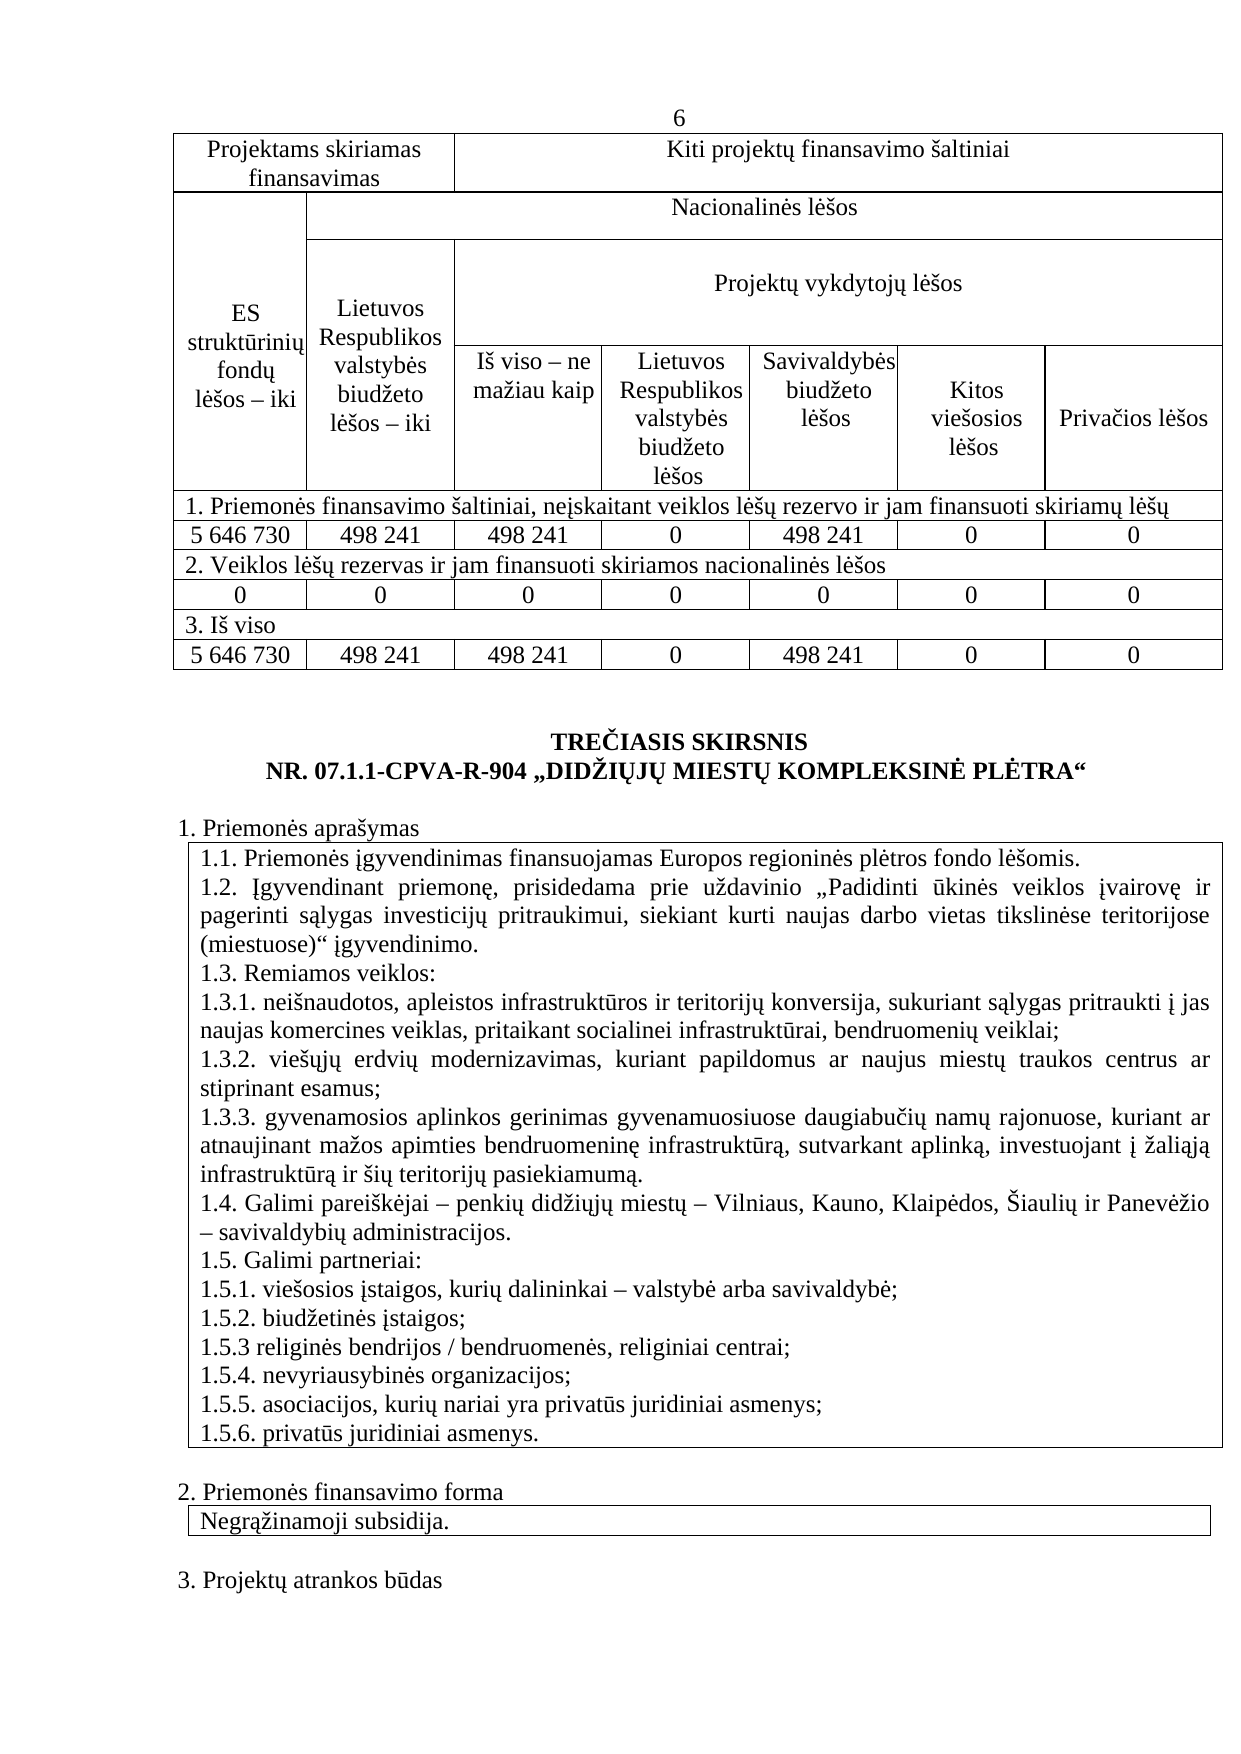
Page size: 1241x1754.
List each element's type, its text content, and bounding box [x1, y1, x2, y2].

table_cell 0 [602, 521, 749, 549]
table_cell Projektų vykdytojų lėšos [455, 240, 1222, 345]
table_header Negrąžinamoji subsidija. [189, 1506, 1210, 1535]
table_cell Iš viso – ne mažiau kaip [455, 346, 601, 490]
table_cell 5 646 730 [174, 640, 306, 668]
table_cell 2. Veiklos lėšų rezervas ir jam finansuoti skiriamos nacionalinės lėšos [174, 550, 1222, 579]
table_cell 0 [1046, 521, 1222, 549]
table_cell 0 [602, 580, 749, 609]
table_cell 0 [174, 580, 306, 609]
table_cell 0 [602, 640, 749, 668]
table_cell Privačios lėšos [1046, 346, 1222, 490]
table_cell Savivaldybės biudžeto lėšos [750, 346, 897, 490]
table_cell 498 241 [750, 640, 897, 668]
text trečiasis skirsnis [177, 727, 1181, 756]
table_header Kiti projektų finansavimo šaltiniai [455, 134, 1222, 191]
table_cell Nacionalinės lėšos [307, 193, 1222, 239]
table_cell 0 [898, 580, 1044, 609]
table_cell 498 241 [455, 521, 601, 549]
table_cell 1. Priemonės finansavimo šaltiniai, neįskaitant veiklos lėšų rezervo ir jam finansuoti skiriamų lėšų [174, 491, 1222, 519]
table_cell 0 [307, 580, 454, 609]
table_cell 498 241 [750, 521, 897, 549]
table_cell 0 [455, 580, 601, 609]
text 2. Priemonės finansavimo forma [177, 1477, 1181, 1505]
table_cell 0 [898, 521, 1044, 549]
table_cell Kitos viešosios lėšos [898, 346, 1044, 490]
table_cell 498 241 [307, 521, 454, 549]
table_cell ES struktūrinių fondų lėšos – iki [174, 193, 306, 490]
table_cell 0 [1046, 580, 1222, 609]
table_cell 498 241 [307, 640, 454, 668]
table_cell 1.3. Remiamos veiklos: 1.3.1. neišnaudotos, apleistos infrastruktūros ir teritorijų konversija, sukuriant sąlygas pritraukti į jas naujas komercines veiklas, pritaikant socialinei infrastruktūrai, bendruomenių veiklai; 1.3.2. viešųjų erdvių modernizavimas, kuriant papildomus ar naujus miestų traukos centrus ar stiprinant esamus; 1.3.3. gyvenamosios aplinkos gerinimas gyvenamuosiuose daugiabučių namų rajonuose, kuriant ar atnaujinant mažos apimties bendruomeninę infrastruktūrą, sutvarkant aplinką, investuojant į žaliąją infrastruktūrą ir šių teritorijų pasiekiamumą. [189, 958, 1222, 1188]
table_cell Lietuvos Respublikos valstybės biudžeto lėšos [602, 346, 749, 490]
table_cell 1.4. Galimi pareiškėjai – penkių didžiųjų miestų – Vilniaus, Kauno, Klaipėdos, Šiaulių ir Panevėžio – savivaldybių administracijos. 1.5. Galimi partneriai: 1.5.1. viešosios įstaigos, kurių dalininkai – valstybė arba savivaldybė; 1.5.2. biudžetinės įstaigos; 1.5.3 religinės bendrijos / bendruomenės, religiniai centrai; 1.5.4. nevyriausybinės organizacijos; 1.5.5. asociacijos, kurių nariai yra privatūs juridiniai asmenys; 1.5.6. privatūs juridiniai asmenys. [189, 1188, 1222, 1447]
text 1. Priemonės aprašymas [177, 813, 1181, 842]
table_cell 0 [750, 580, 897, 609]
text 3. Projektų atrankos būdas [177, 1565, 1181, 1594]
table_header Projektams skiriamas finansavimas [174, 134, 454, 191]
table_header 1.1. Priemonės įgyvendinimas finansuojamas Europos regioninės plėtros fondo lėšomis. [189, 843, 1222, 872]
text NR. 07.1.1-CPVA-R-904 „didžiųjų miestų KOMPLEKSINĖ PLĖTRA“ [177, 756, 1181, 784]
table_cell 0 [1046, 640, 1222, 668]
table_cell Lietuvos Respublikos valstybės biudžeto lėšos – iki [307, 240, 454, 490]
table_cell 5 646 730 [174, 521, 306, 549]
table_cell 1.2. Įgyvendinant priemonę, prisidedama prie uždavinio „Padidinti ūkinės veiklos įvairovę ir pagerinti sąlygas investicijų pritraukimui, siekiant kurti naujas darbo vietas tikslinėse teritorijose (miestuose)“ įgyvendinimo. [189, 872, 1222, 958]
table_cell 0 [898, 640, 1044, 668]
table_cell 3. Iš viso [174, 610, 1222, 639]
table_cell 498 241 [455, 640, 601, 668]
